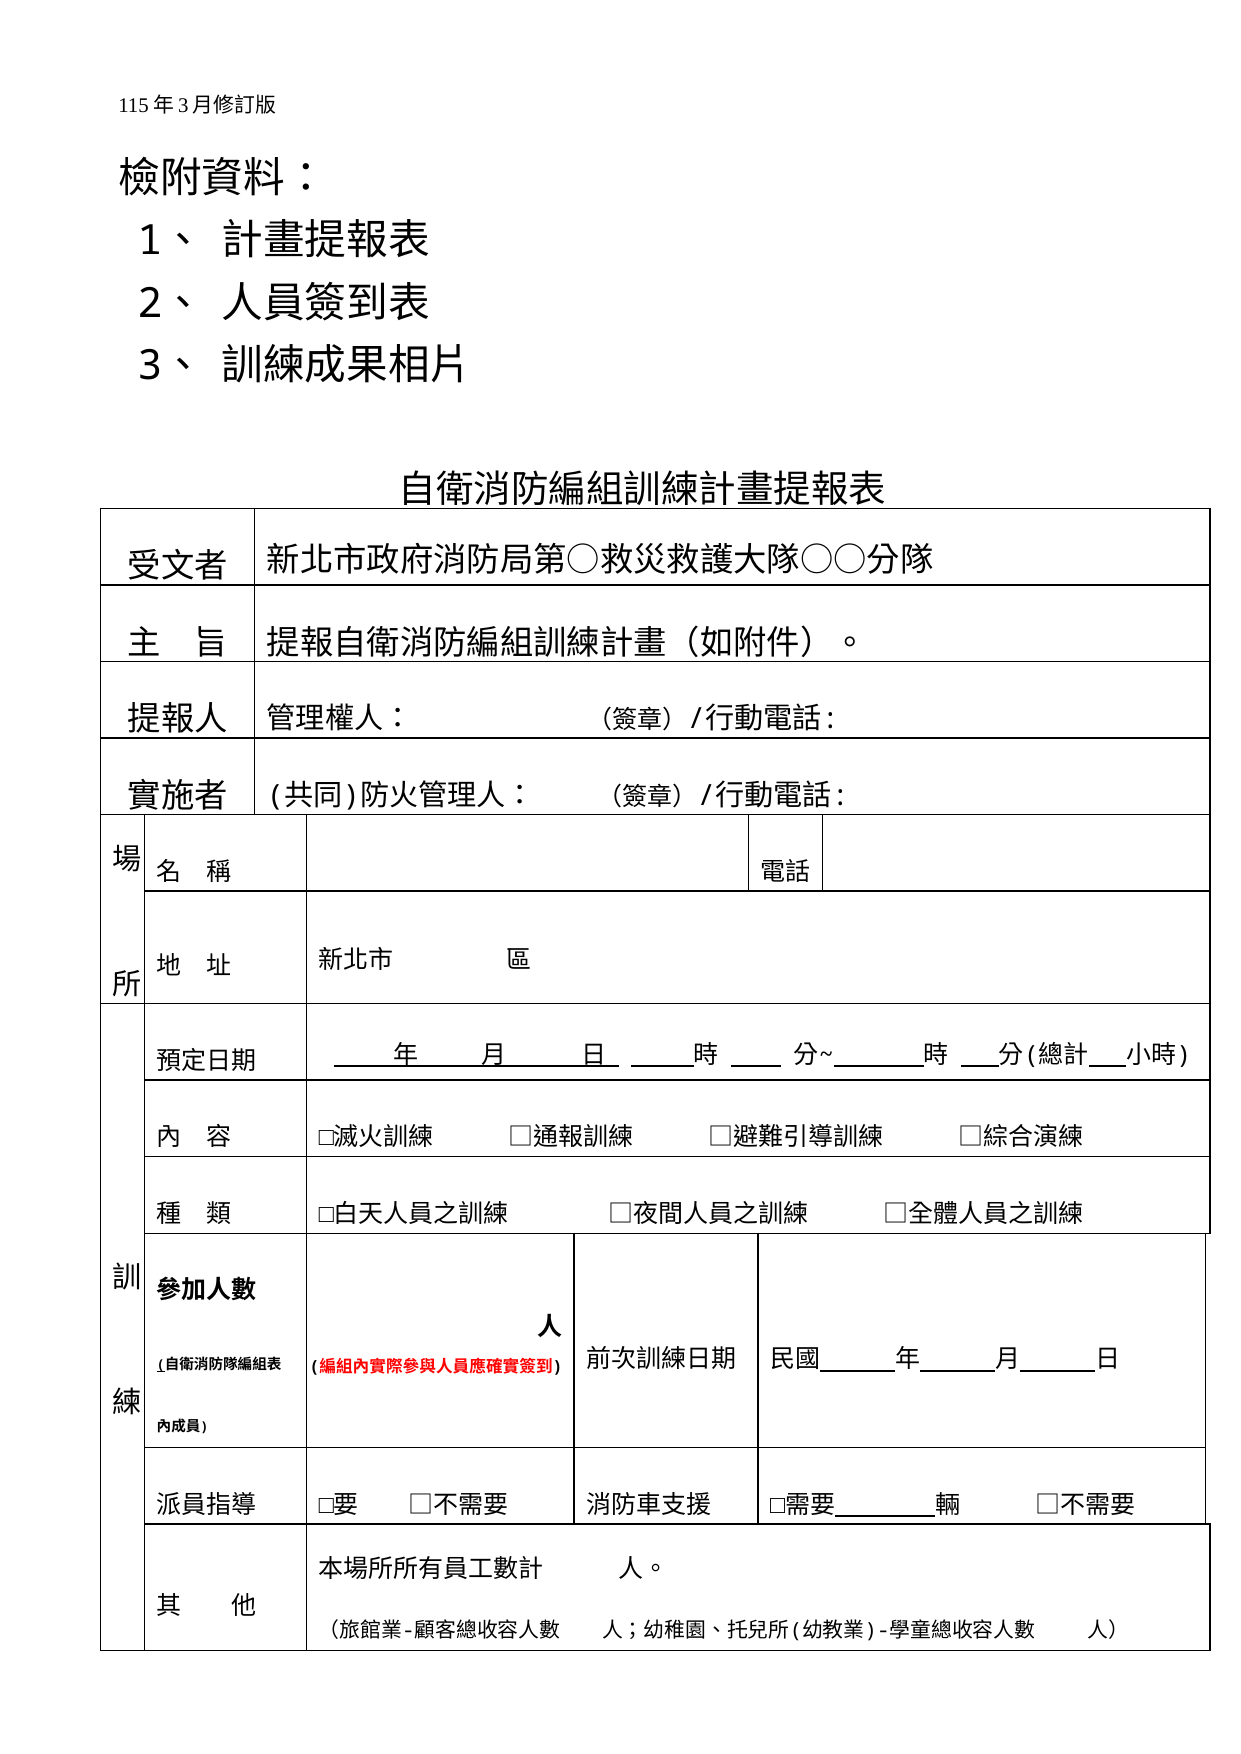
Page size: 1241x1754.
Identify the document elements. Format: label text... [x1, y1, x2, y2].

table_cell 名 稱 [145, 815, 306, 890]
text 自衛消防編組訓練計畫提報表 [118, 445, 1167, 507]
table_cell 種 類 [145, 1157, 306, 1232]
table_cell 預定日期 [145, 1004, 306, 1079]
table_cell 訓 練 [101, 1004, 144, 1649]
table_cell □需要 輛 □不需要 [759, 1448, 1205, 1523]
table_cell 新北市 區 [307, 892, 1209, 1003]
table_cell 本場所所有員工數計 人。 （旅館業-顧客總收容人數 人；幼稚園、托兒所(幼教業)-學童總收容人數 人） [307, 1525, 1209, 1649]
text 檢附資料： [118, 132, 1167, 195]
table_cell 內 容 [145, 1081, 306, 1156]
table_cell [1206, 1446, 1210, 1523]
table_cell 管理權人： （簽章）/行動電話: [255, 662, 1209, 737]
table_header 新北市政府消防局第○救災救護大隊○○分隊 [255, 509, 1209, 584]
table_cell 參加人數 (自衛消防隊編組表內成員) [145, 1234, 306, 1446]
table_cell [823, 815, 1209, 890]
list 計畫提報表 [137, 195, 1167, 257]
list 人員簽到表 [137, 257, 1167, 320]
table_cell (共同)防火管理人： （簽章）/行動電話: [255, 739, 1209, 814]
table_cell □要 □不需要 [307, 1448, 573, 1523]
table_cell 人 (編組內實際參與人員應確實簽到) [307, 1234, 573, 1446]
table_cell 提報自衛消防編組訓練計畫（如附件）。 [255, 586, 1209, 661]
table_cell 主 旨 [101, 586, 254, 661]
table_cell 提報人 [101, 662, 254, 737]
table_cell [1206, 1234, 1210, 1446]
table_cell □白天人員之訓練 □夜間人員之訓練 □全體人員之訓練 [307, 1157, 1209, 1232]
table_cell 年 月 日 時 分~ 時 分(總計 小時) [307, 1004, 1209, 1079]
list 訓練成果相片 [137, 320, 1167, 382]
table_cell 派員指導 [145, 1448, 306, 1523]
table_cell 實施者 [101, 739, 254, 814]
table_cell 民國 年 月 日 [759, 1234, 1205, 1446]
table_cell 前次訓練日期 [575, 1234, 757, 1446]
table_cell 其 他 [145, 1525, 306, 1649]
table_cell 電話 [749, 815, 822, 890]
table_cell [307, 815, 748, 890]
table_cell 場 所 [101, 815, 144, 1003]
table_cell 地 址 [145, 892, 306, 1003]
table_cell 消防車支援 [575, 1448, 757, 1523]
table_cell □滅火訓練 □通報訓練 □避難引導訓練 □綜合演練 [307, 1081, 1209, 1156]
table_header 受文者 [101, 509, 254, 584]
